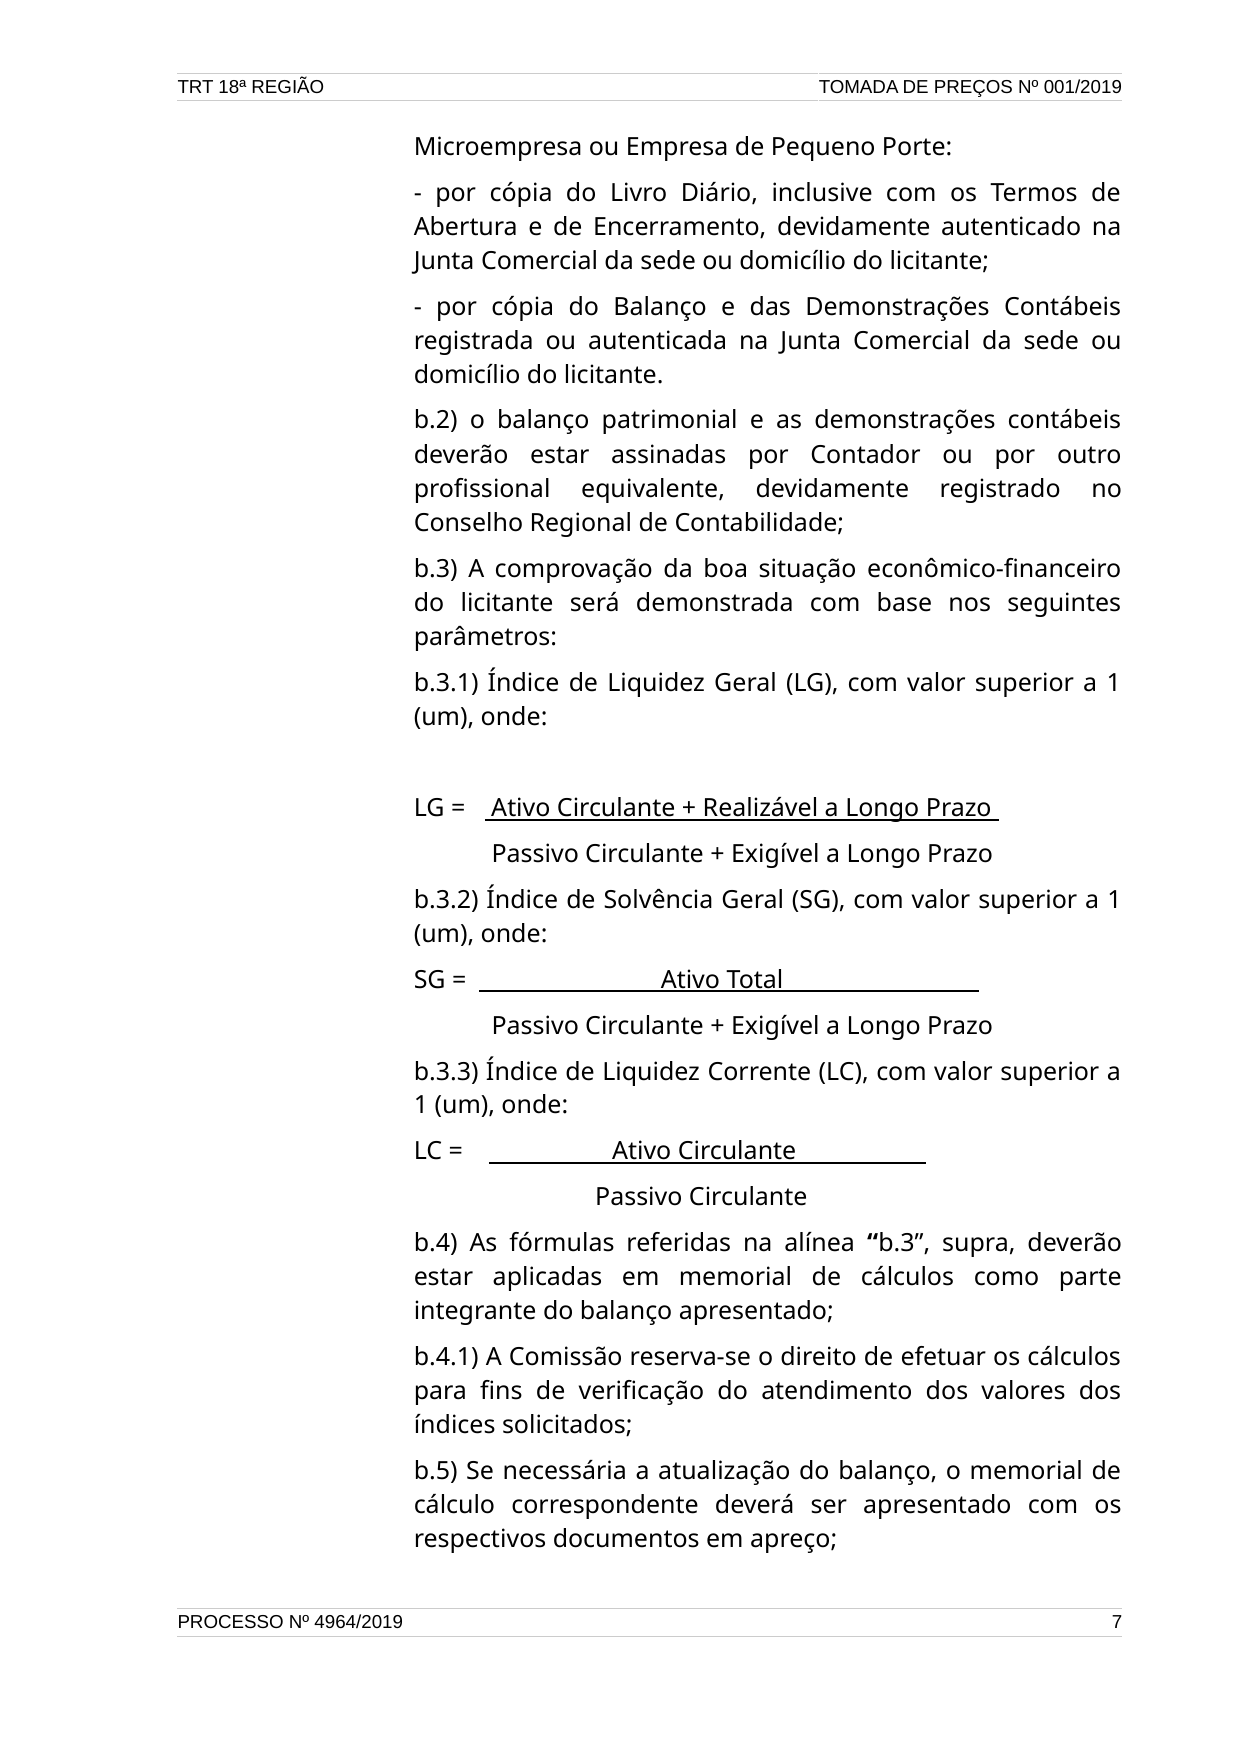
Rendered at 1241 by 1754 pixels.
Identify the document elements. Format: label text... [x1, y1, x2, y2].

text b.3.3) Índice de Liquidez Corrente (LC), com valor superior a 1 (um), onde: [413, 1053, 1122, 1121]
text b.3.1) Índice de Liquidez Geral (LG), com valor superior a 1 (um), onde: [413, 664, 1122, 732]
text b.4) As fórmulas referidas na alínea “b.3”, supra, deverão estar aplicadas em memorial de cálculos como parte integrante do balanço apresentado; [413, 1225, 1122, 1327]
text b.2) o balanço patrimonial e as demonstrações contábeis deverão estar assinadas por Contador ou por outro profissional equivalente, devidamente registrado no Conselho Regional de Contabilidade; [413, 402, 1122, 538]
text Passivo Circulante + Exigível a Longo Prazo [413, 1007, 1122, 1041]
text - por cópia do Livro Diário, inclusive com os Termos de Abertura e de Encerramento, devidamente autenticado na Junta Comercial da sede ou domicílio do licitante; [413, 174, 1122, 276]
text Passivo Circulante + Exigível a Longo Prazo [413, 836, 1122, 870]
text b.3) A comprovação da boa situação econômico-financeiro do licitante será demonstrada com base nos seguintes parâmetros: [413, 550, 1122, 652]
text Passivo Circulante [413, 1179, 1122, 1213]
text b.5) Se necessária a atualização do balanço, o memorial de cálculo correspondente deverá ser apresentado com os respectivos documentos em apreço; [413, 1453, 1122, 1555]
text LG = Ativo Circulante + Realizável a Longo Prazo [413, 790, 1122, 824]
text SG = Ativo Total [413, 961, 1122, 996]
text b.3.2) Índice de Solvência Geral (SG), com valor superior a 1 (um), onde: [413, 882, 1122, 950]
text LC = Ativo Circulante [413, 1133, 1122, 1167]
text - por cópia do Balanço e das Demonstrações Contábeis registrada ou autenticada na Junta Comercial da sede ou domicílio do licitante. [413, 288, 1122, 390]
text Microempresa ou Empresa de Pequeno Porte: [413, 128, 1122, 162]
text b.4.1) A Comissão reserva-se o direito de efetuar os cálculos para fins de verificação do atendimento dos valores dos índices solicitados; [413, 1339, 1122, 1441]
